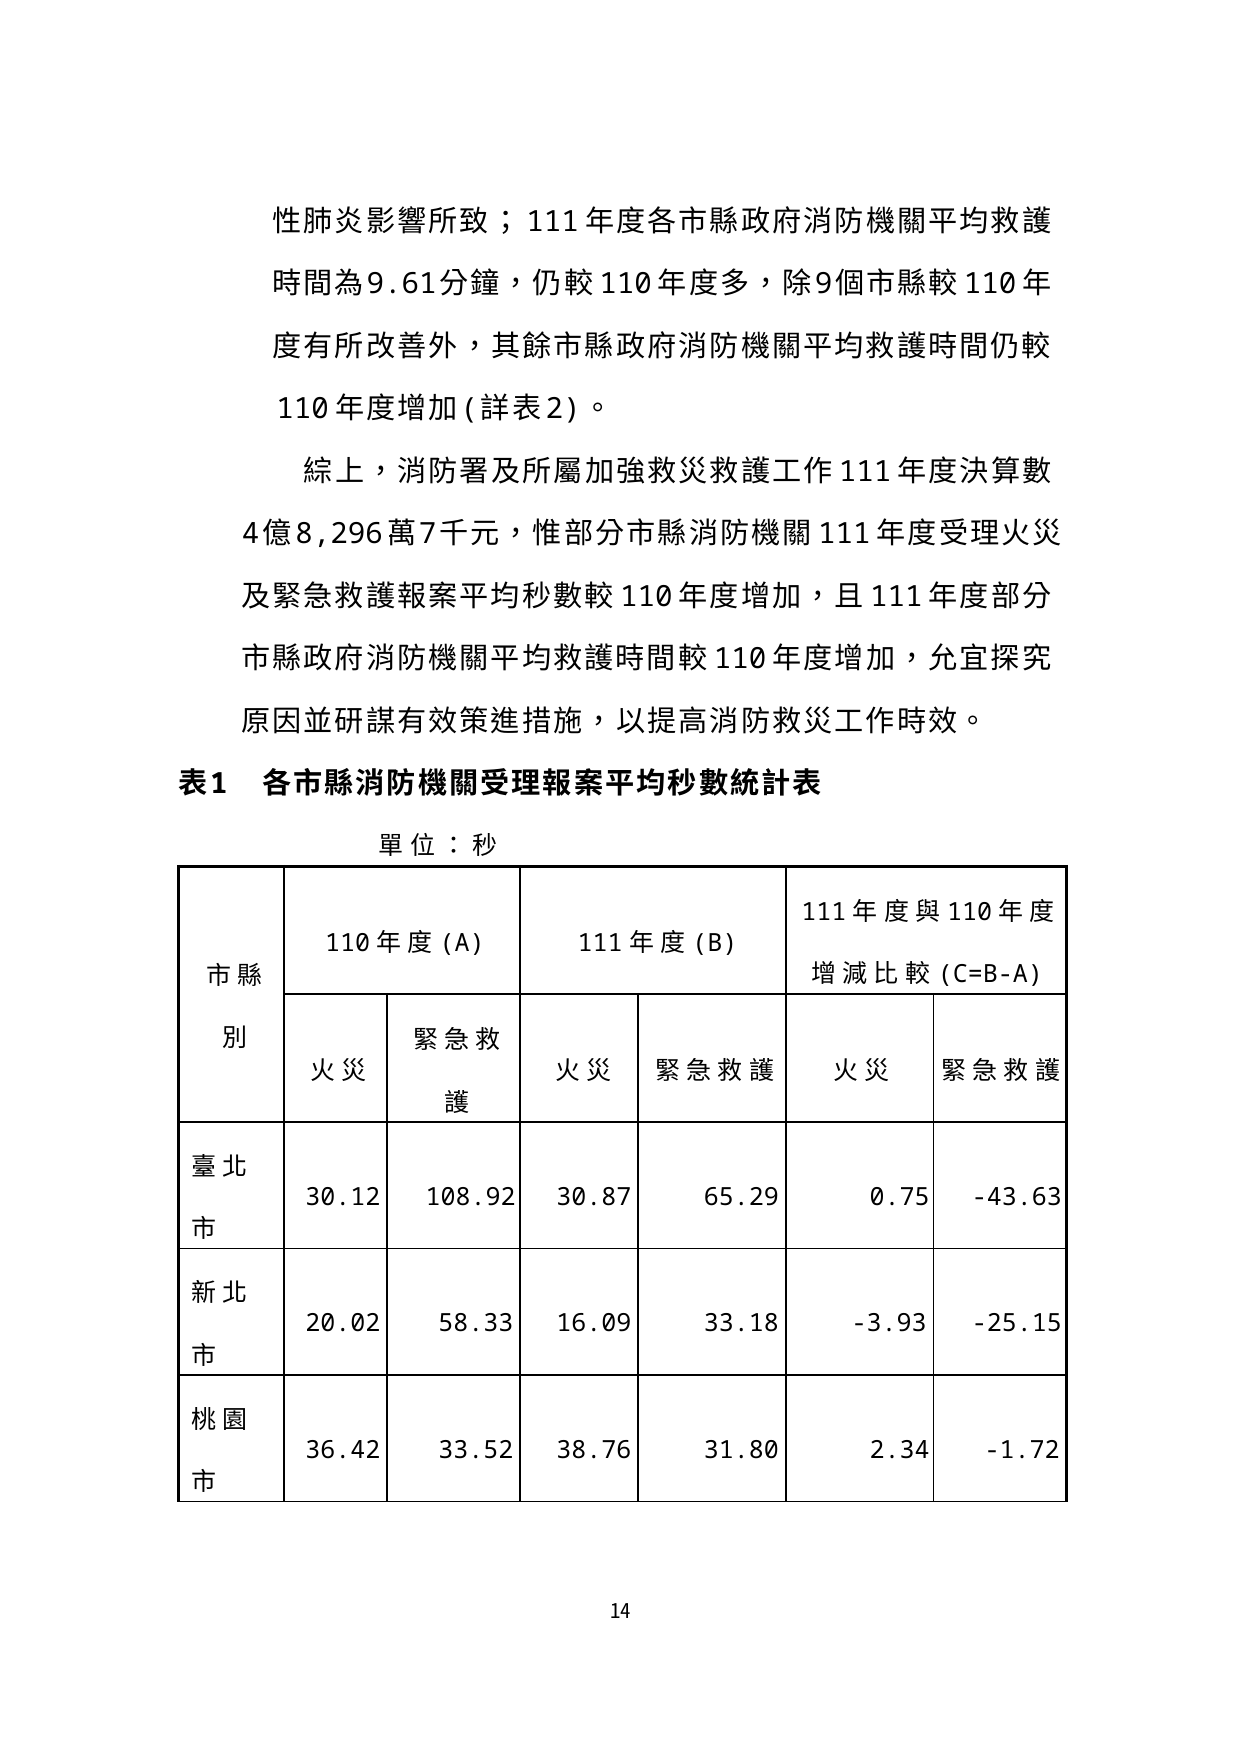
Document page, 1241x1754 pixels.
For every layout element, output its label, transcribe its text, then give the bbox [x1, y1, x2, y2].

table_cell 38.76 [521, 1376, 637, 1501]
table_cell 2.34 [787, 1376, 933, 1501]
table_cell 65.29 [639, 1123, 785, 1247]
table_cell -43.63 [934, 1123, 1065, 1247]
table_cell 30.87 [521, 1123, 637, 1247]
text 性肺炎影響所致；111年度各市縣政府消防機關平均救護時間為9.61分鐘，仍較110年度多，除9個市縣較110年度有所改善外，其餘市縣政府消防機關平均救護時間仍較110年度增加(詳表2)。 [266, 177, 1063, 427]
table_cell 0.75 [787, 1123, 933, 1247]
table_cell -3.93 [787, 1249, 933, 1374]
table_cell 緊急救護 [639, 995, 785, 1121]
table_cell 33.52 [388, 1376, 519, 1501]
table_cell 火災 [521, 995, 637, 1121]
table_cell 新北市 [180, 1249, 283, 1374]
table_cell 16.09 [521, 1249, 637, 1374]
table_cell 108.92 [388, 1123, 519, 1247]
table_cell 火災 [787, 995, 933, 1121]
table_cell 臺北市 [180, 1123, 283, 1247]
table_cell 緊急救護 [934, 995, 1065, 1121]
table_cell 31.80 [639, 1376, 785, 1501]
table_header 110年度(A) [285, 868, 519, 993]
table_cell 20.02 [285, 1249, 386, 1374]
table_cell 30.12 [285, 1123, 386, 1247]
table_header 111年度(B) [521, 868, 785, 993]
table_cell -1.72 [934, 1376, 1065, 1501]
table_cell 桃園市 [180, 1376, 283, 1501]
table_cell 火災 [285, 995, 386, 1121]
table_cell -25.15 [934, 1249, 1065, 1374]
table_header 市縣別 [180, 868, 283, 1121]
table_header 111年度與110年度增減比較(C=B-A) [787, 868, 1065, 993]
table_cell 緊急救護 [388, 995, 519, 1121]
text 綜上，消防署及所屬加強救災救護工作111年度決算數4億8,296萬7千元，惟部分市縣消防機關111年度受理火災及緊急救護報案平均秒數較110年度增加，且111年度部分市縣政府消防機關平均救護時間較110年度增加，允宜探究原因並研謀有效策進措施，以提高消防救災工作時效。 [236, 427, 1063, 740]
table_cell 33.18 [639, 1249, 785, 1374]
table_cell 58.33 [388, 1249, 519, 1374]
table_cell 36.42 [285, 1376, 386, 1501]
text 表1 各市縣消防機關受理報案平均秒數統計表 單位：秒 [177, 740, 1063, 865]
